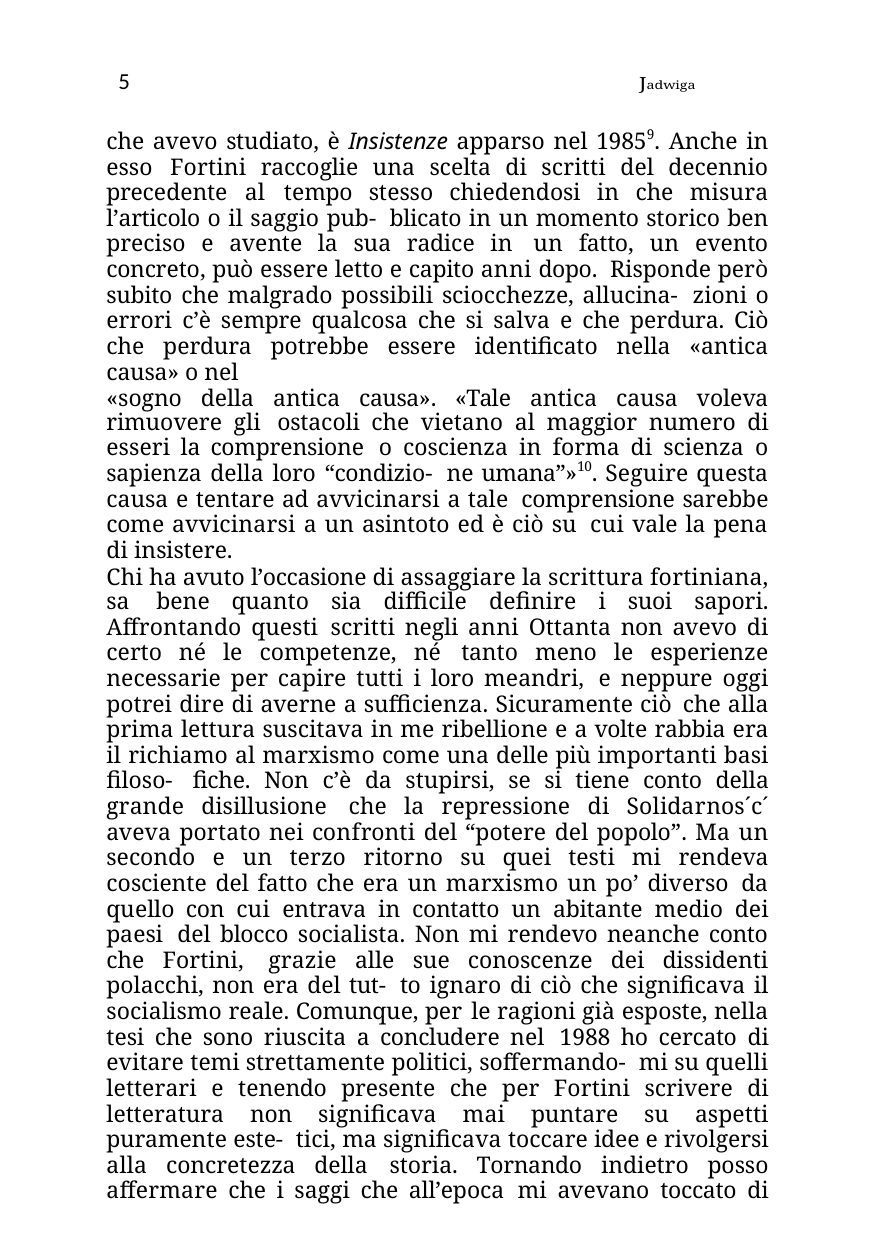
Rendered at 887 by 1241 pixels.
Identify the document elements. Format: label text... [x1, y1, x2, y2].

text che avevo studiato, è Insistenze apparso nel 19859. Anche in esso Fortini raccoglie una scelta di scritti del decennio precedente al tempo stesso chiedendosi in che misura l’articolo o il saggio pub- blicato in un momento storico ben preciso e avente la sua radice in un fatto, un evento concreto, può essere letto e capito anni dopo. Risponde però subito che malgrado possibili sciocchezze, allucina- zioni o errori c’è sempre qualcosa che si salva e che perdura. Ciò che perdura potrebbe essere identificato nella «antica causa» o nel [106, 129, 769, 385]
text «sogno della antica causa». «Tale antica causa voleva rimuovere gli ostacoli che vietano al maggior numero di esseri la comprensione o coscienza in forma di scienza o sapienza della loro “condizio- ne umana”»10. Seguire questa causa e tentare ad avvicinarsi a tale comprensione sarebbe come avvicinarsi a un asintoto ed è ciò su cui vale la pena di insistere. [106, 386, 768, 565]
text Chi ha avuto l’occasione di assaggiare la scrittura fortiniana, sa bene quanto sia difficile definire i suoi sapori. Affrontando questi scritti negli anni Ottanta non avevo di certo né le competenze, né tanto meno le esperienze necessarie per capire tutti i loro meandri, e neppure oggi potrei dire di averne a sufficienza. Sicuramente ciò che alla prima lettura suscitava in me ribellione e a volte rabbia era il richiamo al marxismo come una delle più importanti basi filoso- fiche. Non c’è da stupirsi, se si tiene conto della grande disillusione che la repressione di Solidarnos´c´ aveva portato nei confronti del “potere del popolo”. Ma un secondo e un terzo ritorno su quei testi mi rendeva cosciente del fatto che era un marxismo un po’ diverso da quello con cui entrava in contatto un abitante medio dei paesi del blocco socialista. Non mi rendevo neanche conto che Fortini, grazie alle sue conoscenze dei dissidenti polacchi, non era del tut- to ignaro di ciò che significava il socialismo reale. Comunque, per le ragioni già esposte, nella tesi che sono riuscita a concludere nel 1988 ho cercato di evitare temi strettamente politici, soffermando- mi su quelli letterari e tenendo presente che per Fortini scrivere di letteratura non significava mai puntare su aspetti puramente este- tici, ma significava toccare idee e rivolgersi alla concretezza della storia. Tornando indietro posso affermare che i saggi che all’epoca mi avevano toccato di [106, 565, 769, 1206]
